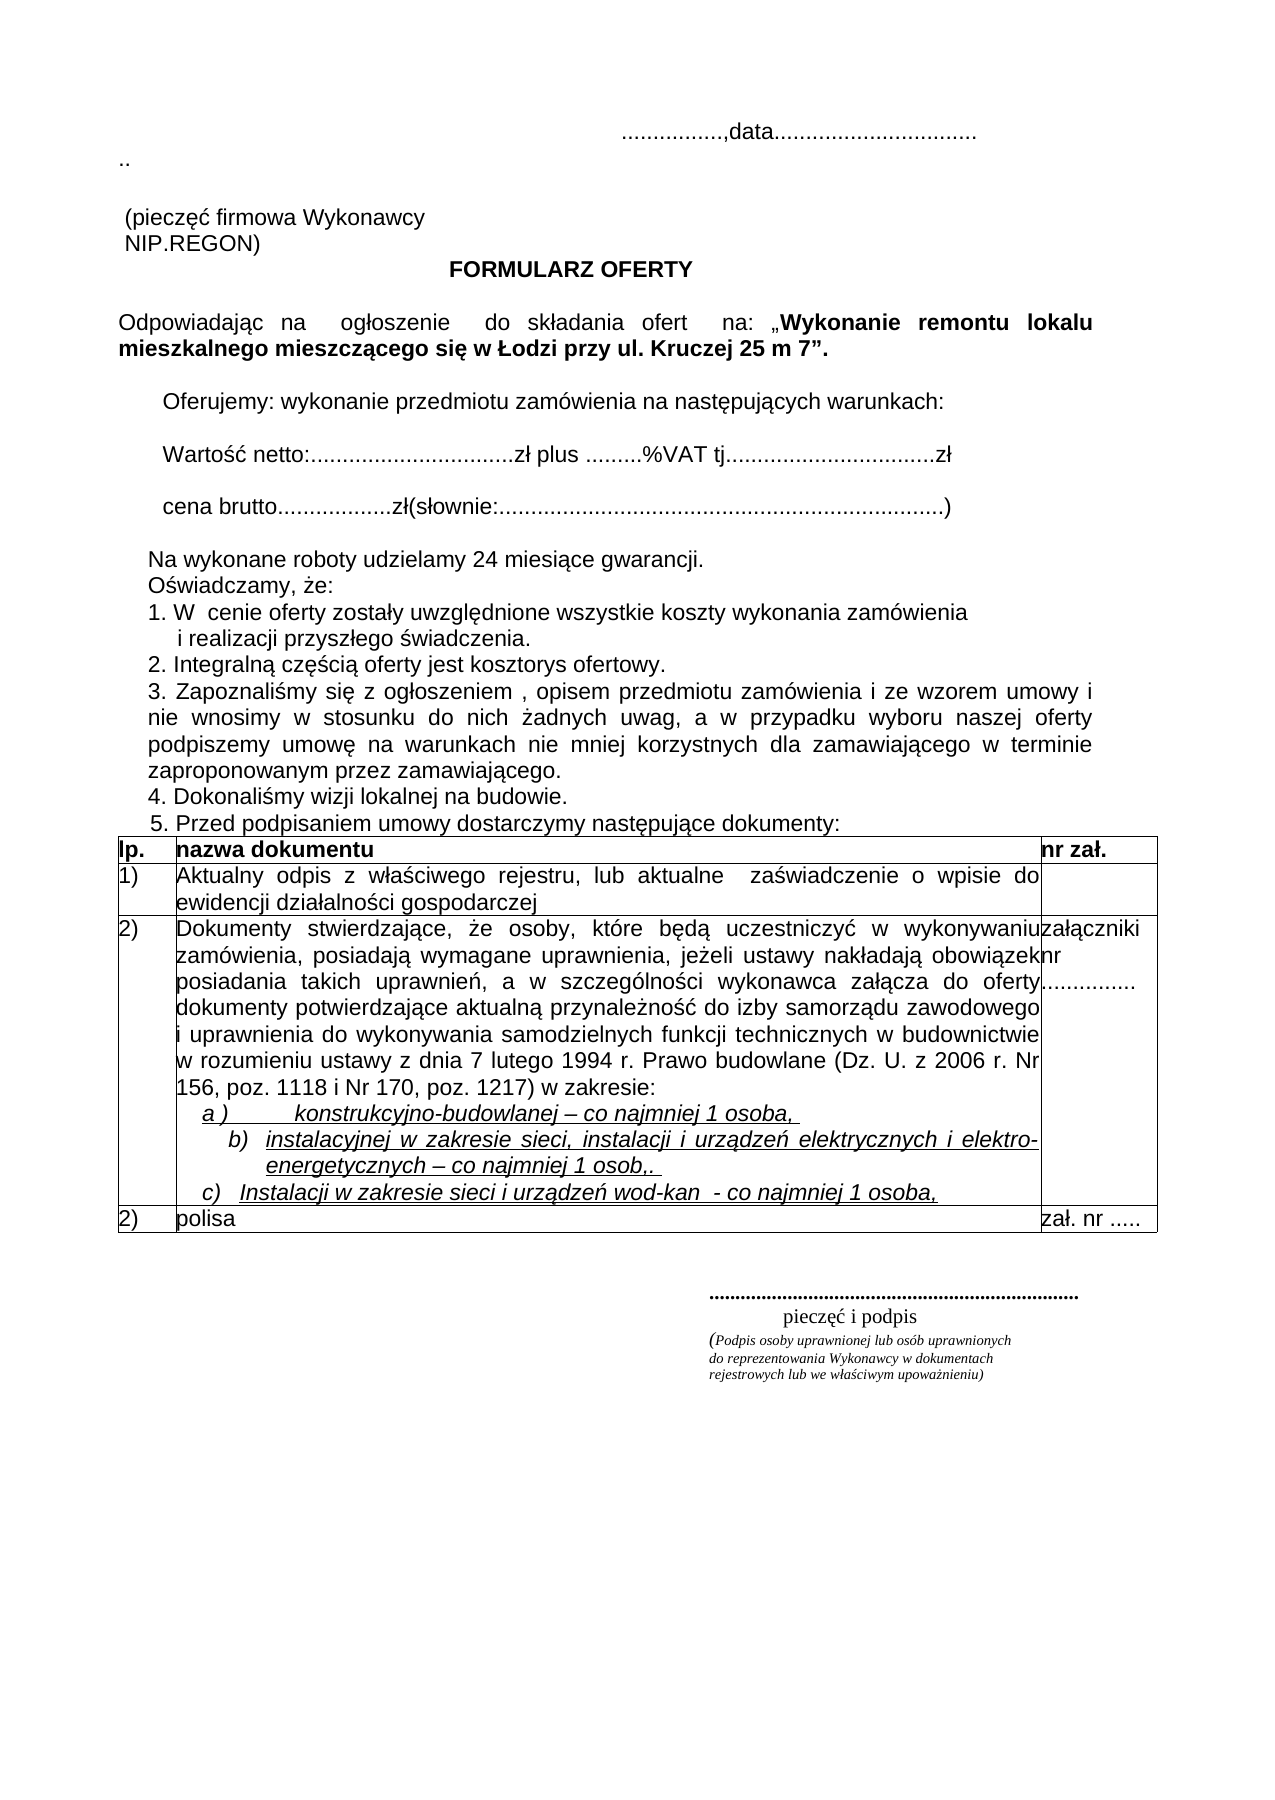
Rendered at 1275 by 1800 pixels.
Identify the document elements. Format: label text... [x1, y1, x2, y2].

subtitle ................,data.................................. [118, 118, 980, 171]
text cena brutto..................zł(słownie:......................................................................) [162, 493, 980, 520]
table_cell [1042, 864, 1157, 915]
text (Podpis osoby uprawnionej lub osób uprawnionych [118, 1328, 1157, 1349]
text pieczęć i podpis [118, 1304, 1157, 1328]
text 4. Dokonaliśmy wizji lokalnej na budowie. [148, 783, 1093, 809]
text ....................................................................... [118, 1280, 1157, 1304]
text 2. Integralną częścią oferty jest kosztorys ofertowy. [148, 651, 1093, 678]
text rejestrowych lub we właściwym upoważnieniu) [118, 1366, 1157, 1383]
text NIP.REGON) [118, 230, 1157, 256]
table_cell polisa [177, 1206, 1041, 1232]
table_cell 1) [119, 864, 176, 915]
text Wartość netto:................................zł plus .........%VAT tj.................................zł [162, 441, 980, 467]
text 1. W cenie oferty zostały uwzględnione wszystkie koszty wykonania zamówienia [148, 599, 1093, 625]
text i realizacji przyszłego świadczenia. [177, 625, 1093, 651]
table_header nazwa dokumentu [177, 837, 1041, 862]
text (pieczęć firmowa Wykonawcy [118, 203, 1157, 230]
text 3. Zapoznaliśmy się z ogłoszeniem , opisem przedmiotu zamówienia i ze wzorem umowy i nie wnosimy w stosunku do nich żadnych uwag, a w przypadku wyboru naszej oferty podpiszemy umowę na warunkach nie mniej korzystnych dla zamawiającego w terminie zaproponowanym przez zamawiającego. [148, 678, 1093, 783]
text Na wykonane roboty udzielamy 24 miesiące gwarancji. [148, 546, 1093, 572]
table_header nr zał. [1042, 837, 1157, 862]
text Oświadczamy, że: [148, 572, 1093, 599]
table_cell 2) [119, 1206, 176, 1232]
table_cell 2) [119, 916, 176, 1205]
text 5. Przed podpisaniem umowy dostarczymy następujące dokumenty: [118, 809, 1157, 836]
table_cell zał. nr ..... [1042, 1206, 1157, 1232]
table_cell załączniki nr ............... [1042, 916, 1157, 1205]
text do reprezentowania Wykonawcy w dokumentach [118, 1349, 1157, 1366]
table_header lp. [119, 837, 176, 862]
text Odpowiadając na ogłoszenie do składania ofert na: „Wykonanie remontu lokalu mieszkalnego mieszczącego się w Łodzi przy ul. Kruczej 25 m 7”. [118, 309, 1093, 362]
text Oferujemy: wykonanie przedmiotu zamówienia na następujących warunkach: [162, 388, 980, 414]
table_cell Aktualny odpis z właściwego rejestru, lub aktualne zaświadczenie o wpisie do ewidencji działalności gospodarczej [177, 864, 1041, 915]
text FORMULARZ OFERTY [162, 256, 980, 282]
table_cell Dokumenty stwierdzające, że osoby, które będą uczestniczyć w wykonywaniu zamówienia, posiadają wymagane uprawnienia, jeżeli ustawy nakładają obowiązek posiadania takich uprawnień, a w szczególności wykonawca załącza do oferty dokumenty potwierdzające aktualną przynależność do izby samorządu zawodowego i uprawnienia do wykonywania samodzielnych funkcji technicznych w budownictwie w rozumieniu ustawy z dnia 7 lutego 1994 r. Prawo budowlane (Dz. U. z 2006 r. Nr 156, poz. 1118 i Nr 170, poz. 1217) w zakresie: a ) konstrukcyjno-bu­dowlanej – co najmniej 1 osoba, instalacyjnej w zakresie sieci, instalacji i urządzeń elektrycznych i elektro-ener­getycznych – co najmniej 1 osob,. Instalacji w zakresie sieci i urządzeń wod-kan - co najmniej 1 osoba, [177, 916, 1041, 1205]
